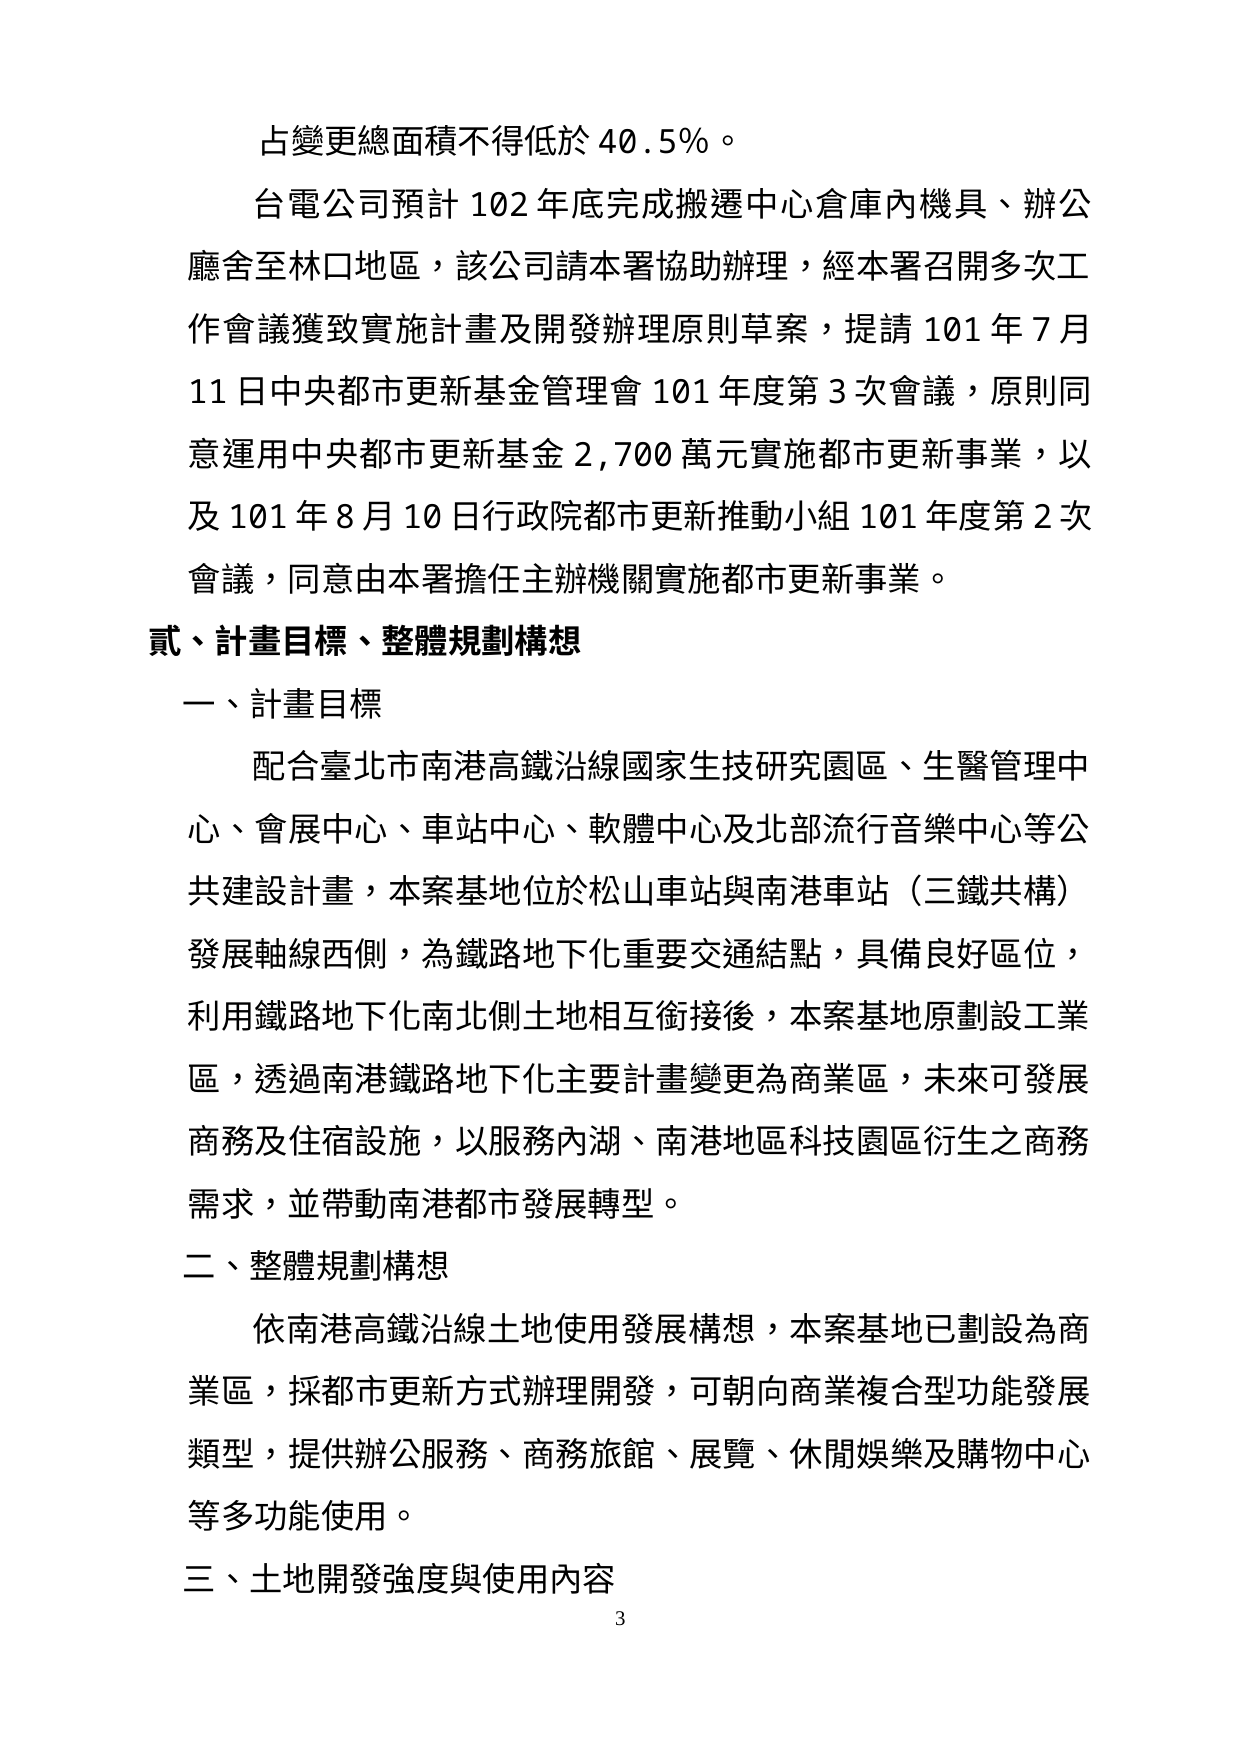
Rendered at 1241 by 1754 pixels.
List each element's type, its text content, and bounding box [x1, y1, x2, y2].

text 二、整體規劃構想 [182, 1222, 1092, 1285]
text 貳、計畫目標、整體規劃構想 [148, 597, 1092, 660]
text 占變更總面積不得低於40.5％。 [182, 97, 1092, 160]
text 依南港高鐵沿線土地使用發展構想，本案基地已劃設為商業區，採都市更新方式辦理開發，可朝向商業複合型功能發展類型，提供辦公服務、商務旅館、展覽、休閒娛樂及購物中心等多功能使用。 [188, 1285, 1092, 1535]
text 三、土地開發強度與使用內容 [182, 1535, 1092, 1597]
text 台電公司預計102年底完成搬遷中心倉庫內機具、辦公廳舍至林口地區，該公司請本署協助辦理，經本署召開多次工作會議獲致實施計畫及開發辦理原則草案，提請101年7月11日中央都市更新基金管理會101年度第3次會議，原則同意運用中央都市更新基金2,700萬元實施都市更新事業，以及101年8月10日行政院都市更新推動小組101年度第2次會議，同意由本署擔任主辦機關實施都市更新事業。 [188, 160, 1092, 597]
text 配合臺北市南港高鐵沿線國家生技研究園區、生醫管理中心、會展中心、車站中心、軟體中心及北部流行音樂中心等公共建設計畫，本案基地位於松山車站與南港車站（三鐵共構）發展軸線西側，為鐵路地下化重要交通結點，具備良好區位，利用鐵路地下化南北側土地相互銜接後，本案基地原劃設工業區，透過南港鐵路地下化主要計畫變更為商業區，未來可發展商務及住宿設施，以服務內湖、南港地區科技園區衍生之商務需求，並帶動南港都市發展轉型。 [188, 722, 1092, 1222]
text 一、計畫目標 [182, 660, 1092, 722]
